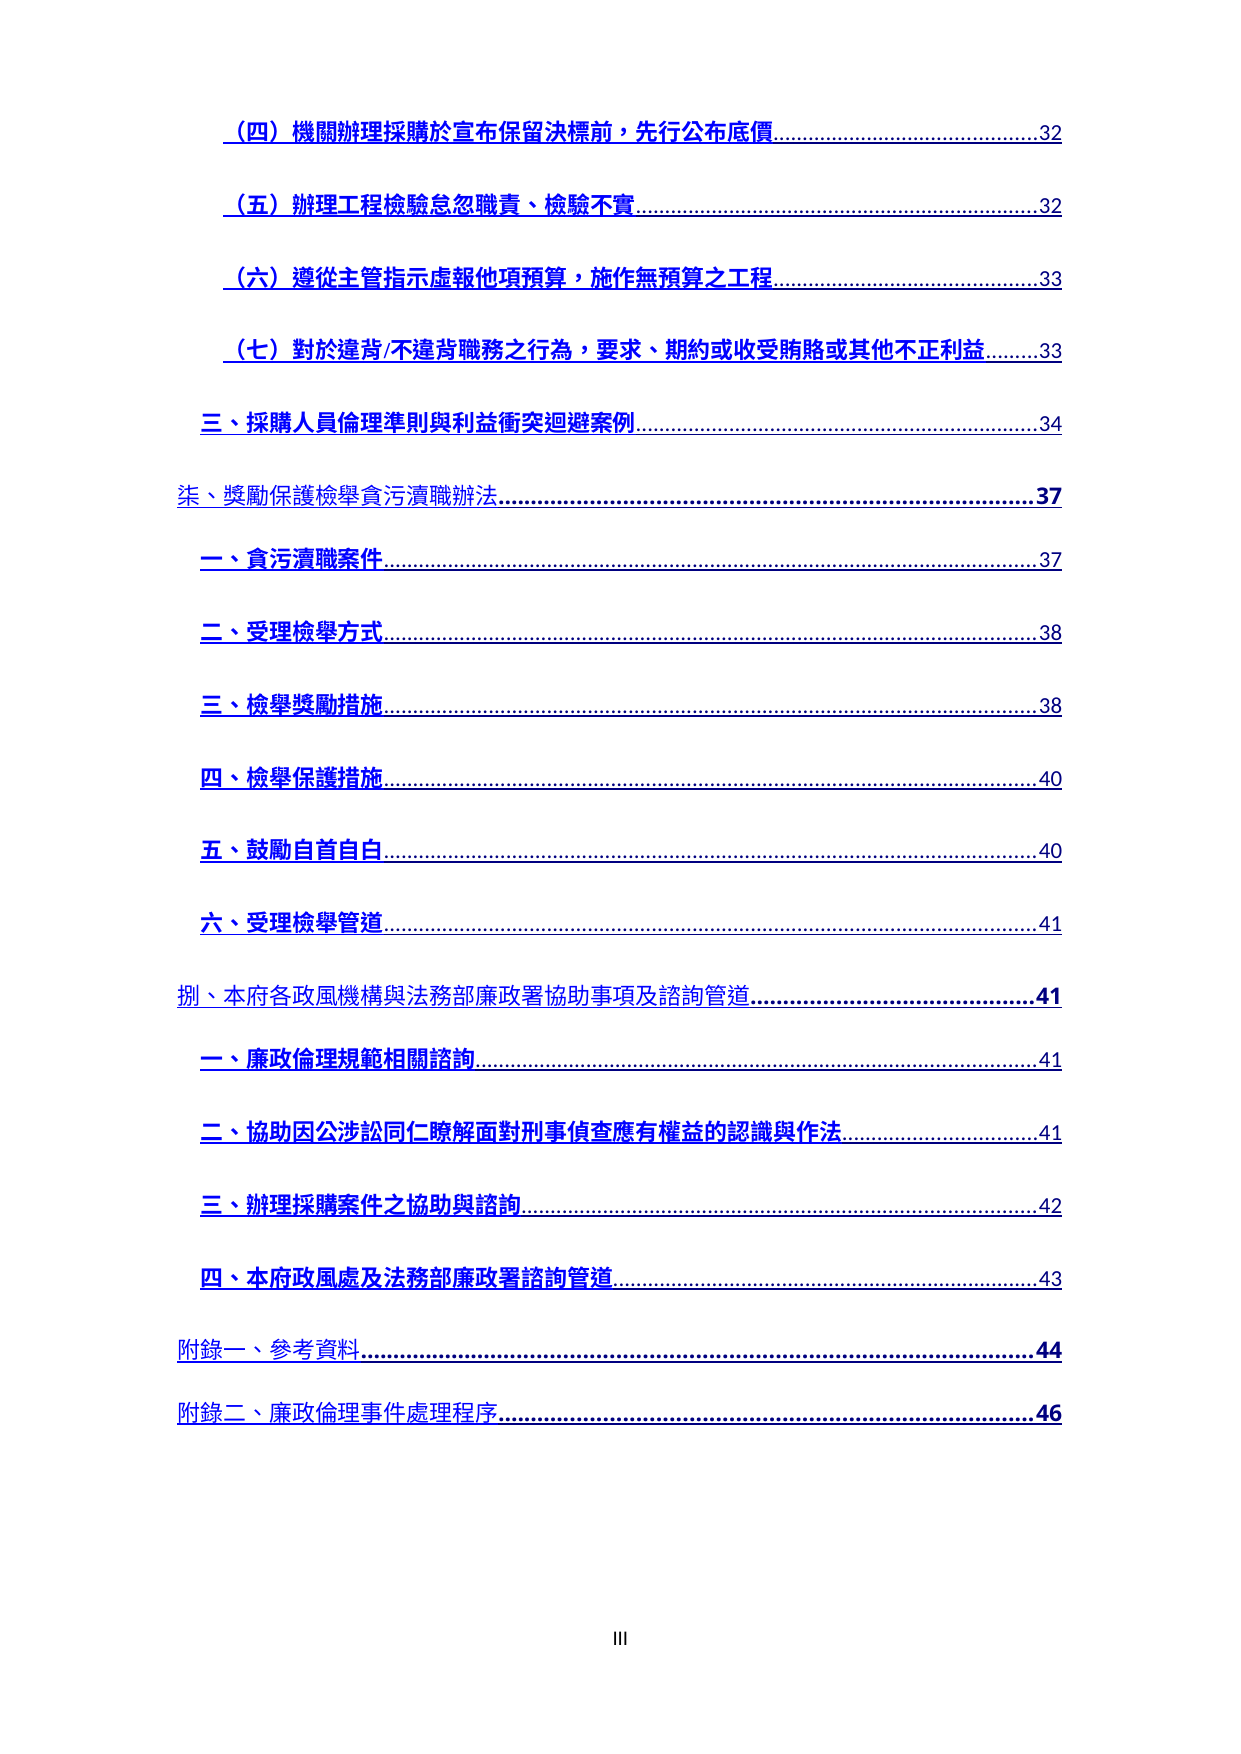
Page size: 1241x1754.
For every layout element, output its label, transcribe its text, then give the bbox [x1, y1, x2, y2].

text 四、本府政風處及法務部廉政署諮詢管道 43 [200, 1234, 1063, 1297]
text （七）對於違背/不違背職務之行為，要求、期約或收受賄賂或其他不正利益 33 [223, 307, 1063, 370]
text 三、辦理採購案件之協助與諮詢 42 [200, 1162, 1063, 1224]
text 四、檢舉保護措施 40 [200, 734, 1063, 797]
text （四）機關辦理採購於宣布保留決標前，先行公布底價 32 [223, 89, 1063, 151]
text 二、受理檢舉方式 38 [200, 589, 1063, 651]
text 一、廉政倫理規範相關諮詢 41 [200, 1016, 1063, 1078]
text 一、貪污瀆職案件 37 [200, 516, 1063, 578]
text （六）遵從主管指示虛報他項預算，施作無預算之工程 33 [223, 234, 1063, 297]
text 三、檢舉獎勵措施 38 [200, 662, 1063, 724]
text 五、鼓勵自首自白 40 [200, 807, 1063, 870]
text 柒、獎勵保護檢舉貪污瀆職辦法 37 [177, 453, 1063, 516]
text 三、採購人員倫理準則與利益衝突迴避案例 34 [200, 380, 1063, 443]
text 六、受理檢舉管道 41 [200, 880, 1063, 943]
text 捌、本府各政風機構與法務部廉政署協助事項及諮詢管道 41 [177, 953, 1063, 1016]
text 二、協助因公涉訟同仁瞭解面對刑事偵查應有權益的認識與作法 41 [200, 1089, 1063, 1151]
text （五）辦理工程檢驗怠忽職責、檢驗不實 32 [223, 162, 1063, 224]
text 附錄一、參考資料 44 [177, 1307, 1063, 1370]
text 附錄二、廉政倫理事件處理程序 46 [177, 1370, 1063, 1432]
